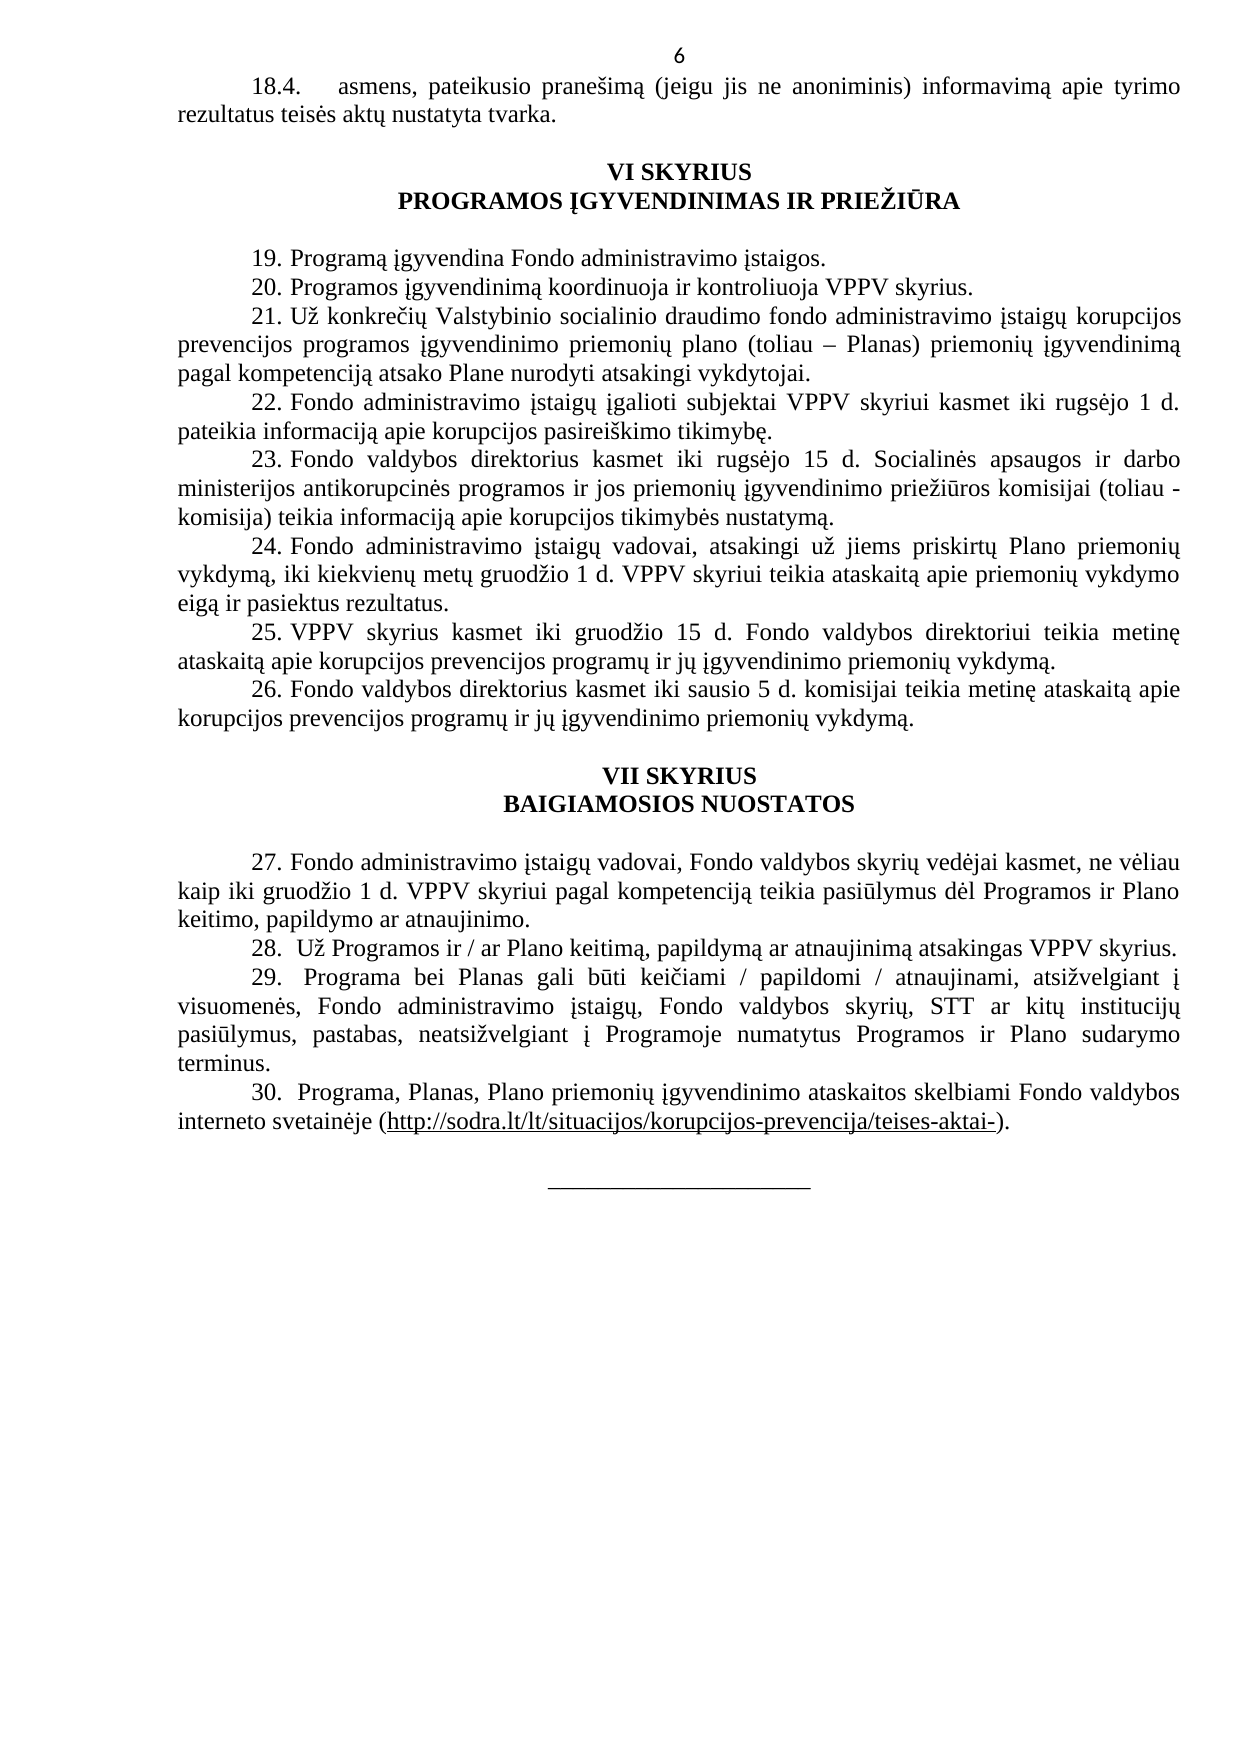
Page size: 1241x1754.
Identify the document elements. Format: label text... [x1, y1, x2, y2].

text BAIGIAMOSIOS NUOSTATOS [177, 789, 1181, 818]
text 20. Programos įgyvendinimą koordinuoja ir kontroliuoja VPPV skyrius. [177, 272, 1181, 301]
text 23. Fondo valdybos direktorius kasmet iki rugsėjo 15 d. Socialinės apsaugos ir darbo ministerijos antikorupcinės programos ir jos priemonių įgyvendinimo priežiūros komisijai (toliau - komisija) teikia informaciją apie korupcijos tikimybės nustatymą. [177, 444, 1181, 531]
text VI SKYRIUS [177, 157, 1181, 186]
text 28. Už Programos ir / ar Plano keitimą, papildymą ar atnaujinimą atsakingas VPPV skyrius. [177, 933, 1181, 962]
text 18.4. asmens, pateikusio pranešimą (jeigu jis ne anoniminis) informavimą apie tyrimo rezultatus teisės aktų nustatyta tvarka. [177, 71, 1181, 128]
text 29. Programa bei Planas gali būti keičiami / papildomi / atnaujinami, atsižvelgiant į visuomenės, Fondo administravimo įstaigų, Fondo valdybos skyrių, STT ar kitų institucijų pasiūlymus, pastabas, neatsižvelgiant į Programoje numatytus Programos ir Plano sudarymo terminus. [177, 962, 1181, 1077]
text 25. VPPV skyrius kasmet iki gruodžio 15 d. Fondo valdybos direktoriui teikia metinę ataskaitą apie korupcijos prevencijos programų ir jų įgyvendinimo priemonių vykdymą. [177, 617, 1181, 674]
text 26. Fondo valdybos direktorius kasmet iki sausio 5 d. komisijai teikia metinę ataskaitą apie korupcijos prevencijos programų ir jų įgyvendinimo priemonių vykdymą. [177, 674, 1181, 732]
text 27. Fondo administravimo įstaigų vadovai, Fondo valdybos skyrių vedėjai kasmet, ne vėliau kaip iki gruodžio 1 d. VPPV skyriui pagal kompetenciją teikia pasiūlymus dėl Programos ir Plano keitimo, papildymo ar atnaujinimo. [177, 847, 1181, 933]
text 22. Fondo administravimo įstaigų įgalioti subjektai VPPV skyriui kasmet iki rugsėjo 1 d. pateikia informaciją apie korupcijos pasireiškimo tikimybę. [177, 387, 1181, 444]
text VII SKYRIUS [177, 761, 1181, 789]
text 30. Programa, Planas, Plano priemonių įgyvendinimo ataskaitos skelbiami Fondo valdybos interneto svetainėje (http://sodra.lt/lt/situacijos/korupcijos-prevencija/teises-aktai-). [177, 1077, 1181, 1134]
text PROGRAMOS ĮGYVENDINIMAS IR PRIEŽIŪRA [177, 186, 1181, 214]
text 19. Programą įgyvendina Fondo administravimo įstaigos. [177, 243, 1181, 272]
text 24. Fondo administravimo įstaigų vadovai, atsakingi už jiems priskirtų Plano priemonių vykdymą, iki kiekvienų metų gruodžio 1 d. VPPV skyriui teikia ataskaitą apie priemonių vykdymo eigą ir pasiektus rezultatus. [177, 531, 1181, 617]
text _____________________ [177, 1163, 1181, 1192]
text 21. Už konkrečių Valstybinio socialinio draudimo fondo administravimo įstaigų korupcijos prevencijos programos įgyvendinimo priemonių plano (toliau – Planas) priemonių įgyvendinimą pagal kompetenciją atsako Plane nurodyti atsakingi vykdytojai. [177, 301, 1181, 387]
